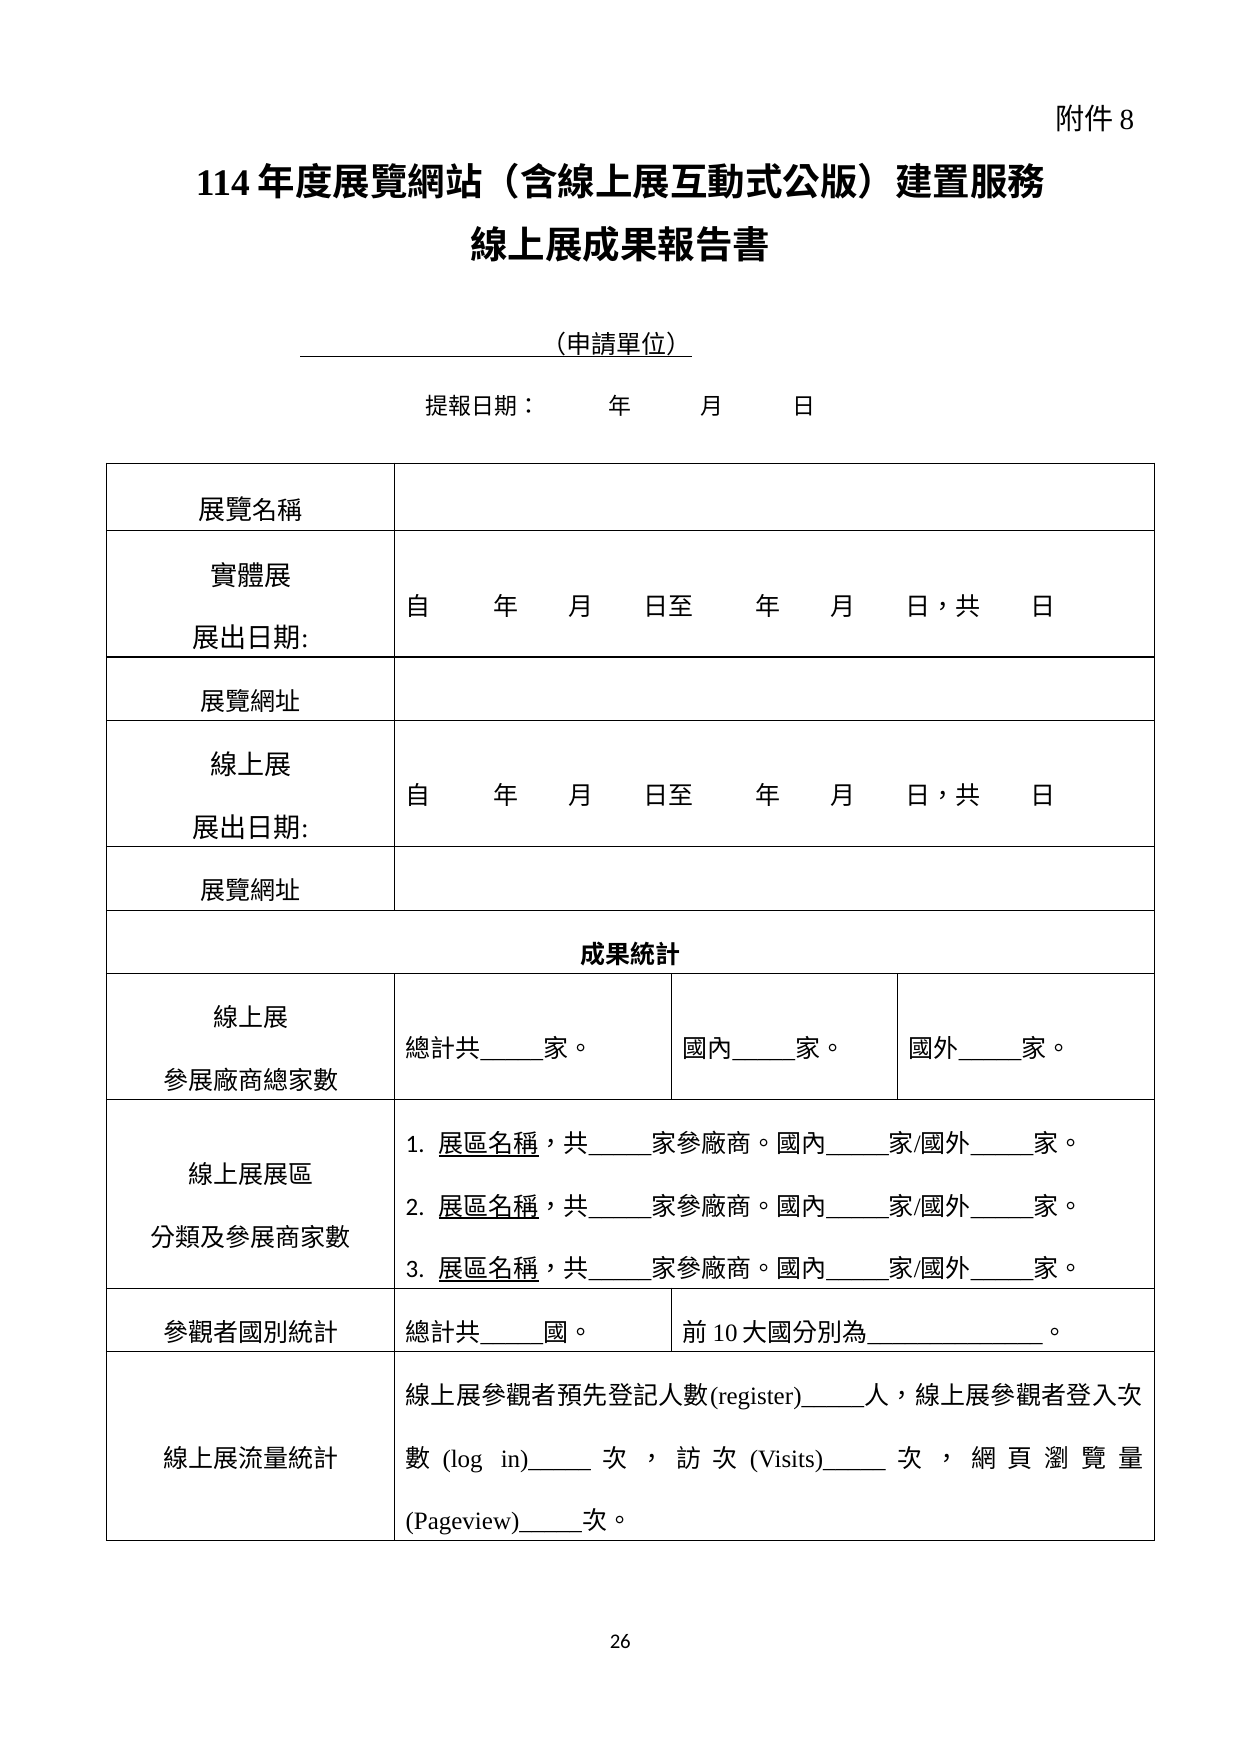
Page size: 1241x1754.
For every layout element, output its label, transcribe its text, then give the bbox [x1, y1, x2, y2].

table_cell 自 年 月 日至 年 月 日，共 日 [395, 531, 1154, 656]
table_cell [395, 847, 1154, 909]
table_cell 線上展展區 分類及參展商家數 [107, 1100, 394, 1288]
table_cell 展區名稱，共_____家參廠商。國內_____家/國外_____家。 展區名稱，共_____家參廠商。國內_____家/國外_____家。 展區名稱，共_____家參廠商。國內_____家/國外_____家。 [395, 1100, 1154, 1288]
text 附件8 [106, 75, 1134, 137]
table_cell 線上展參觀者預先登記人數(register)_____人，線上展參觀者登入次數(log in)_____次，訪次(Visits)_____次，網頁瀏覽量(Pageview)_____次。 [395, 1352, 1154, 1540]
text （申請單位） [283, 300, 1134, 362]
table_header 展覽名稱 [107, 464, 394, 530]
table_cell 展覽網址 [107, 847, 394, 909]
table_cell 前10大國分別為______________。 [672, 1289, 1154, 1351]
text 114年度展覽網站（含線上展互動式公版）建置服務 [106, 137, 1134, 200]
table_cell 自 年 月 日至 年 月 日，共 日 [395, 721, 1154, 846]
table_cell 參觀者國別統計 [107, 1289, 394, 1351]
table_cell 線上展 展出日期: [107, 721, 394, 846]
text 提報日期： 年 月 日 [106, 362, 1134, 425]
table_cell 線上展 參展廠商總家數 [107, 974, 394, 1099]
table_cell 實體展 展出日期: [107, 531, 394, 656]
table_cell 展覽網址 [107, 658, 394, 720]
table_cell 國內_____家。 [672, 974, 897, 1099]
table_cell [395, 658, 1154, 720]
table_cell 總計共_____國。 [395, 1289, 671, 1351]
text 線上展成果報告書 [106, 200, 1134, 262]
table_header [395, 464, 1154, 530]
table_cell 線上展流量統計 [107, 1352, 394, 1540]
table_cell 成果統計 [107, 911, 1154, 973]
table_cell 總計共_____家。 [395, 974, 671, 1099]
table_cell 國外_____家。 [898, 974, 1154, 1099]
